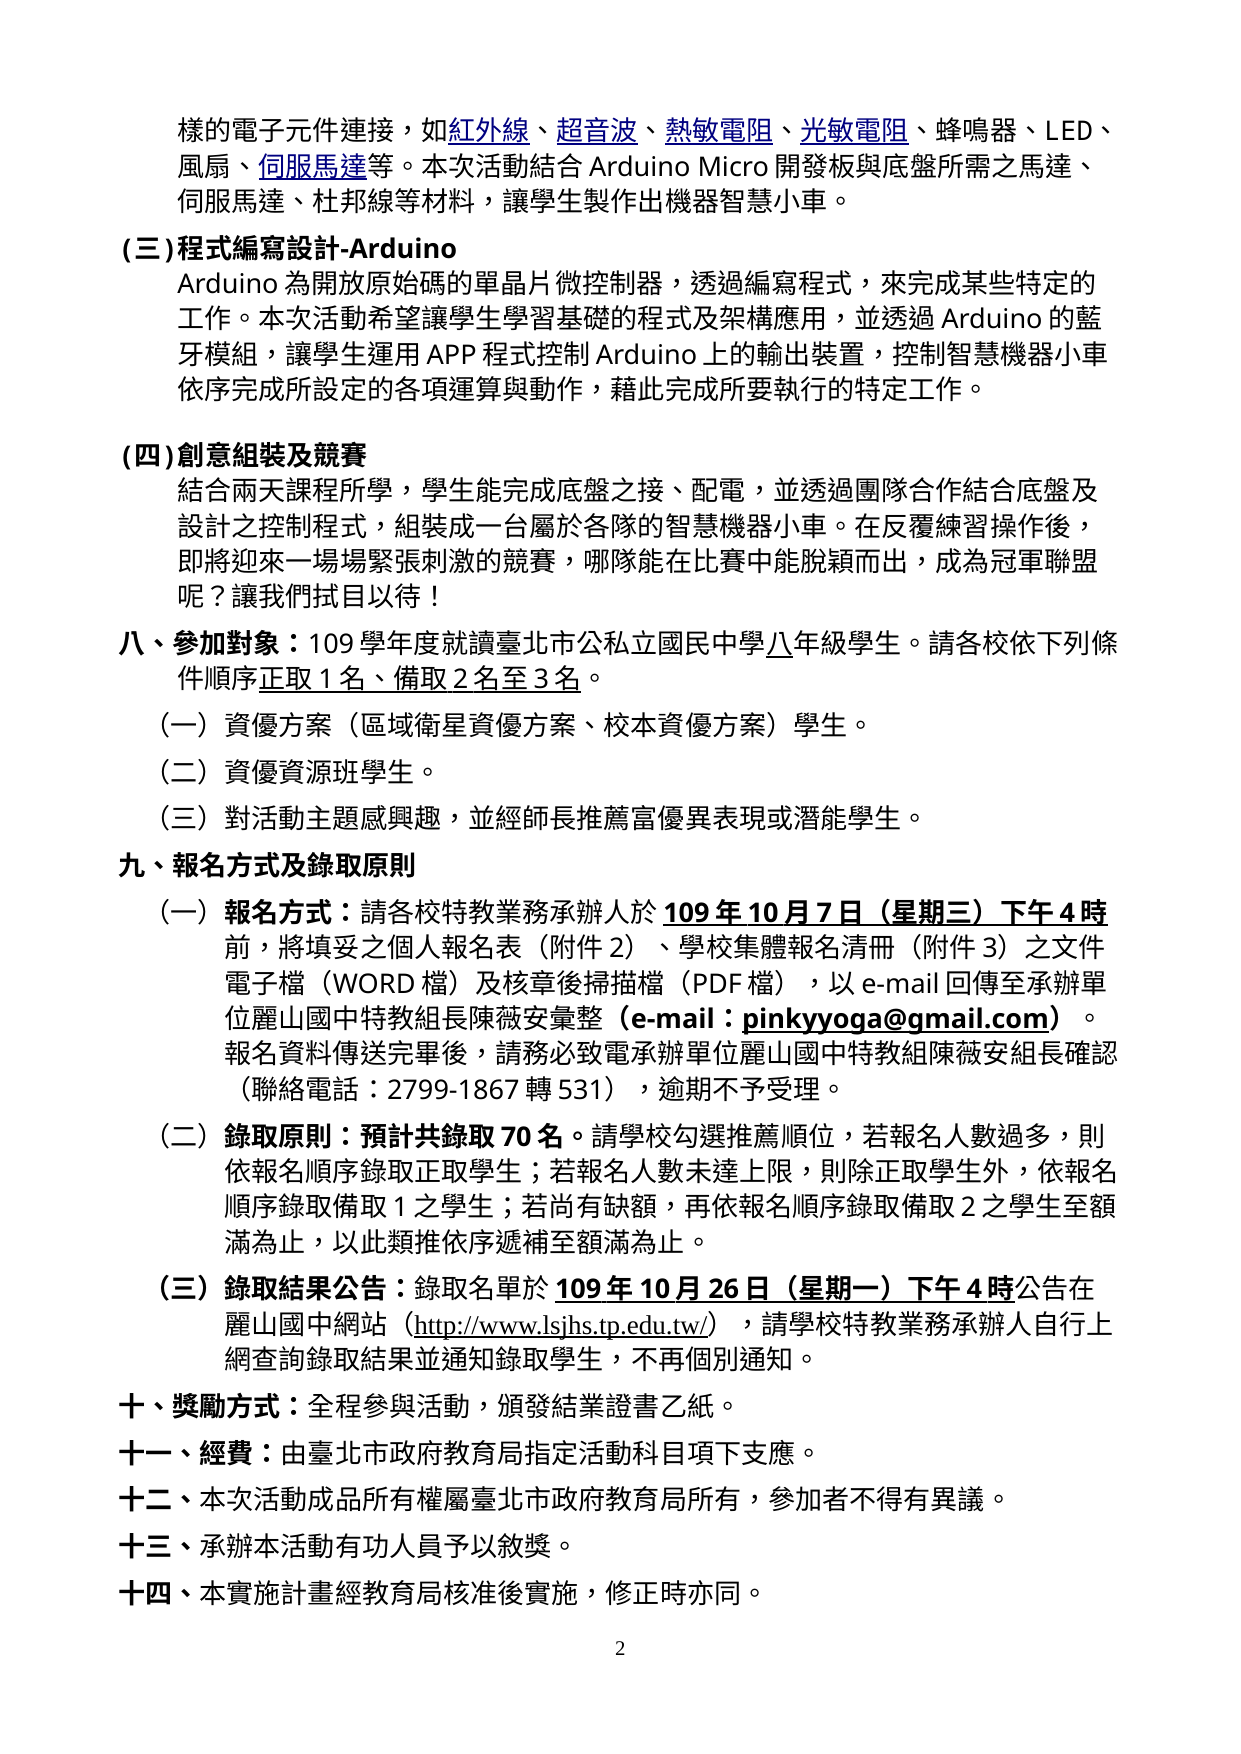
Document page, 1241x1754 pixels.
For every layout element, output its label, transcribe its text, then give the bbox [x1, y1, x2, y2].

text （二）錄取原則：預計共錄取70名。請學校勾選推薦順位，若報名人數過多，則依報名順序錄取正取學生；若報名人數未達上限，則除正取學生外，依報名順序錄取備取1之學生；若尚有缺額，再依報名順序錄取備取2之學生至額滿為止，以此類推依序遞補至額滿為止。 [143, 1118, 1122, 1259]
text 十、獎勵方式：全程參與活動，頒發結業證書乙紙。 [118, 1388, 1122, 1423]
text （三）對活動主題感興趣，並經師長推薦富優異表現或潛能學生。 [143, 801, 1122, 836]
text 樣的電子元件連接，如紅外線、超音波、熱敏電阻、光敏電阻、蜂鳴器、LED、風扇、伺服馬達等。本次活動結合Arduino Micro開發板與底盤所需之馬達、伺服馬達、杜邦線等材料，讓學生製作出機器智慧小車。 [177, 112, 1122, 218]
text 九、報名方式及錄取原則 [118, 847, 1122, 883]
text (四)創意組裝及競賽 [118, 437, 1122, 472]
text 結合兩天課程所學，學生能完成底盤之接、配電，並透過團隊合作結合底盤及設計之控制程式，組裝成一台屬於各隊的智慧機器小車。在反覆練習操作後，即將迎來一場場緊張刺激的競賽，哪隊能在比賽中能脫穎而出，成為冠軍聯盟呢？讓我們拭目以待！ [177, 472, 1122, 614]
text （三）錄取結果公告：錄取名單於109年10月26日（星期一）下午4時公告在麗山國中網站（http://www.lsjhs.tp.edu.tw/），請學校特教業務承辦人自行上網查詢錄取結果並通知錄取學生，不再個別通知。 [143, 1271, 1122, 1377]
text （二）資優資源班學生。 [143, 754, 1122, 789]
text (三)程式編寫設計-Arduino [118, 230, 1122, 265]
text 十二、本次活動成品所有權屬臺北市政府教育局所有，參加者不得有異議。 [118, 1481, 1122, 1517]
text 十四、本實施計畫經教育局核准後實施，修正時亦同。 [118, 1575, 1122, 1610]
text 十一、經費：由臺北市政府教育局指定活動科目項下支應。 [118, 1435, 1122, 1470]
text Arduino為開放原始碼的單晶片微控制器，透過編寫程式，來完成某些特定的工作。本次活動希望讓學生學習基礎的程式及架構應用，並透過Arduino的藍牙模組，讓學生運用APP程式控制Arduino上的輸出裝置，控制智慧機器小車依序完成所設定的各項運算與動作，藉此完成所要執行的特定工作。 [177, 265, 1122, 407]
text 八、參加對象：109學年度就讀臺北市公私立國民中學八年級學生。請各校依下列條件順序正取1名、備取2名至3名。 [118, 625, 1122, 696]
text （一）報名方式：請各校特教業務承辦人於109年10月7日（星期三）下午4時前，將填妥之個人報名表（附件2）、學校集體報名清冊（附件3）之文件電子檔（WORD檔）及核章後掃描檔（PDF檔），以e-mail回傳至承辦單位麗山國中特教組長陳薇安彙整（e-mail：pinkyyoga@gmail.com）。報名資料傳送完畢後，請務必致電承辦單位麗山國中特教組陳薇安組長確認（聯絡電話：2799-1867轉531），逾期不予受理。 [143, 894, 1122, 1106]
text （一）資優方案（區域衛星資優方案、校本資優方案）學生。 [143, 707, 1122, 743]
text 十三、承辦本活動有功人員予以敘獎。 [118, 1528, 1122, 1563]
